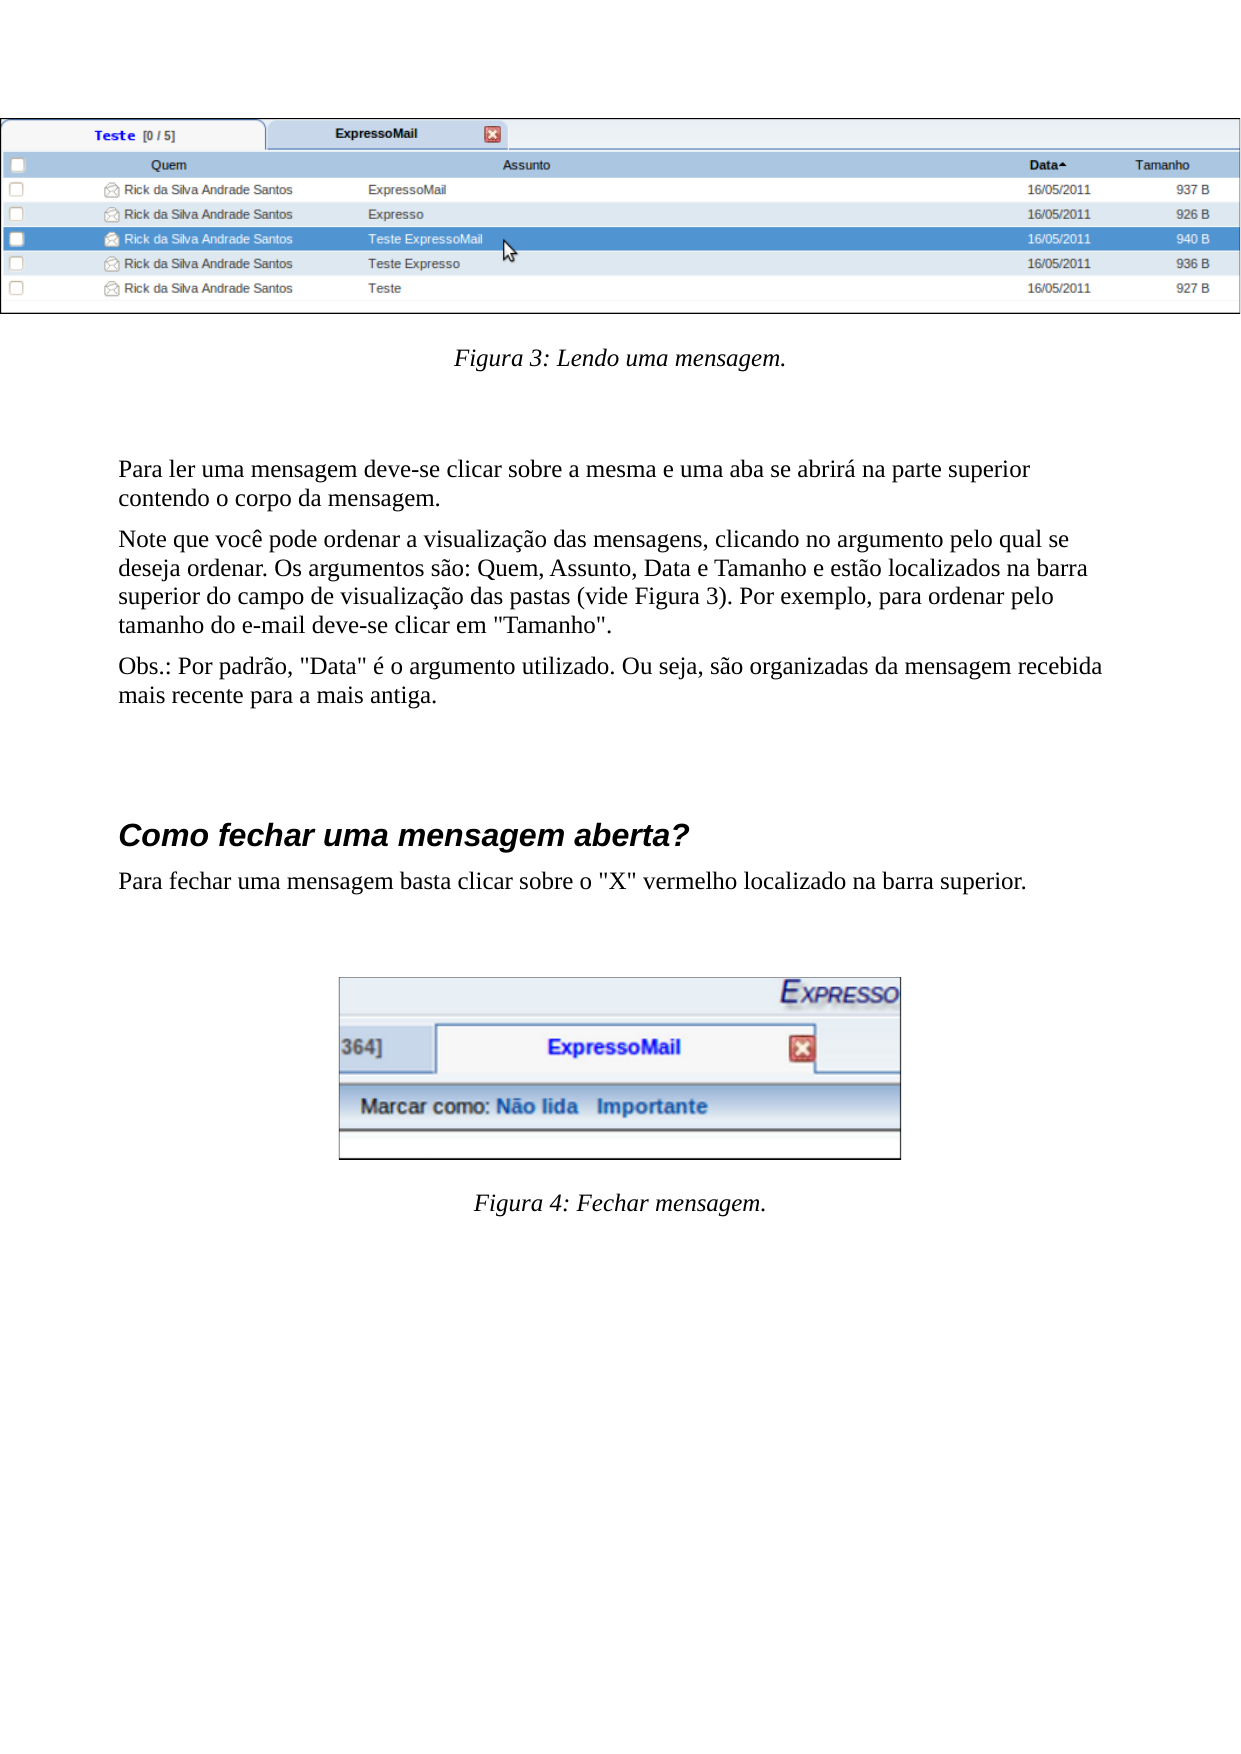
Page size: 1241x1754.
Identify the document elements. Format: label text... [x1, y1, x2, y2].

picture [0, 118, 1241, 314]
text Figura 3: Lendo uma mensagem. [118, 314, 1122, 371]
text Note que você pode ordenar a visualização das mensagens, clicando no argumento pelo qual se deseja ordenar. Os argumentos são: Quem, Assunto, Data e Tamanho e estão localizados na barra superior do campo de visualização das pastas (vide Figura 3). Por exemplo, para ordenar pelo tamanho do e-mail deve-se clicar em "Tamanho". [118, 524, 1122, 639]
picture [338, 977, 902, 1160]
text Figura 4: Fechar mensagem. [118, 977, 1122, 1217]
subtitle Como fechar uma mensagem aberta? [118, 816, 1122, 853]
text Obs.: Por padrão, "Data" é o argumento utilizado. Ou seja, são organizadas da mensagem recebida mais recente para a mais antiga. [118, 651, 1122, 709]
text Para fechar uma mensagem basta clicar sobre o "X" vermelho localizado na barra superior. [118, 866, 1122, 894]
text Para ler uma mensagem deve-se clicar sobre a mesma e uma aba se abrirá na parte superior contendo o corpo da mensagem. [118, 454, 1122, 511]
